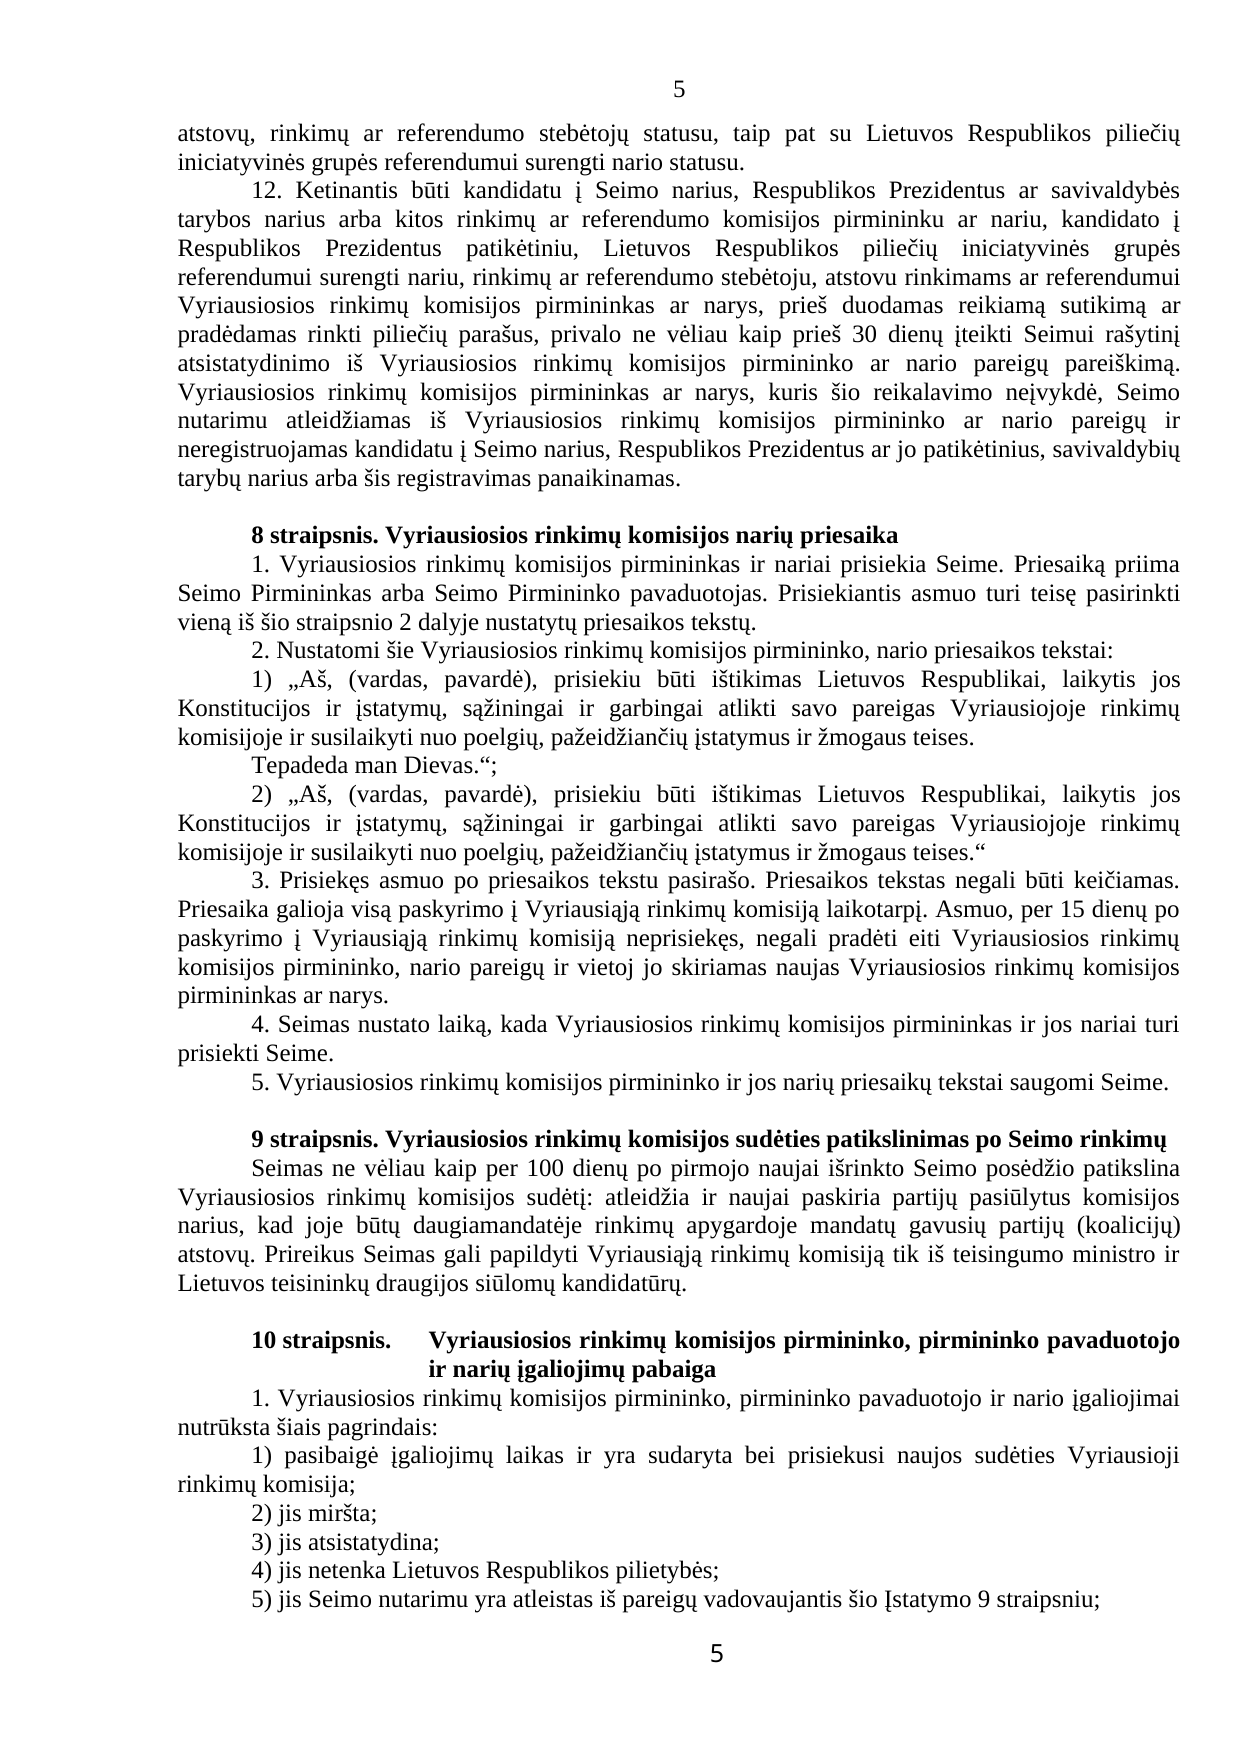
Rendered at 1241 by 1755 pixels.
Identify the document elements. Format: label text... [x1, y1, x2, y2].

text 10 straipsnis. Vyriausiosios rinkimų komisijos pirmininko, pirmininko pavaduotojo ir narių įgaliojimų pabaiga [251, 1326, 1181, 1383]
text 5. Vyriausiosios rinkimų komisijos pirmininko ir jos narių priesaikų tekstai saugomi Seime. [177, 1067, 1181, 1096]
text Seimas ne vėliau kaip per 100 dienų po pirmojo naujai išrinkto Seimo posėdžio patikslina Vyriausiosios rinkimų komisijos sudėtį: atleidžia ir naujai paskiria partijų pasiūlytus komisijos narius, kad joje būtų daugiamandatėje rinkimų apygardoje mandatų gavusių partijų (koalicijų) atstovų. Prireikus Seimas gali papildyti Vyriausiąją rinkimų komisiją tik iš teisingumo ministro ir Lietuvos teisininkų draugijos siūlomų kandidatūrų. [177, 1153, 1181, 1297]
text 2) jis miršta; [177, 1498, 1181, 1527]
text 1) pasibaigė įgaliojimų laikas ir yra sudaryta bei prisiekusi naujos sudėties Vyriausioji rinkimų komisija; [177, 1441, 1181, 1498]
text 1. Vyriausiosios rinkimų komisijos pirmininko, pirmininko pavaduotojo ir nario įgaliojimai nutrūksta šiais pagrindais: [177, 1383, 1181, 1441]
text 3. Prisiekęs asmuo po priesaikos tekstu pasirašo. Priesaikos tekstas negali būti keičiamas. Priesaika galioja visą paskyrimo į Vyriausiąją rinkimų komisiją laikotarpį. Asmuo, per 15 dienų po paskyrimo į Vyriausiąją rinkimų komisiją neprisiekęs, negali pradėti eiti Vyriausiosios rinkimų komisijos pirmininko, nario pareigų ir vietoj jo skiriamas naujas Vyriausiosios rinkimų komisijos pirmininkas ar narys. [177, 866, 1181, 1009]
text 3) jis atsistatydina; [177, 1527, 1181, 1556]
text 1. Vyriausiosios rinkimų komisijos pirmininkas ir nariai prisiekia Seime. Priesaiką priima Seimo Pirmininkas arba Seimo Pirmininko pavaduotojas. Prisiekiantis asmuo turi teisę pasirinkti vieną iš šio straipsnio 2 dalyje nustatytų priesaikos tekstų. [177, 549, 1181, 636]
text 2) „Aš, (vardas, pavardė), prisiekiu būti ištikimas Lietuvos Respublikai, laikytis jos Konstitucijos ir įstatymų, sąžiningai ir garbingai atlikti savo pareigas Vyriausiojoje rinkimų komisijoje ir susilaikyti nuo poelgių, pažeidžiančių įstatymus ir žmogaus teises.“ [177, 779, 1181, 866]
text 5) jis Seimo nutarimu yra atleistas iš pareigų vadovaujantis šio Įstatymo 9 straipsniu; [177, 1584, 1181, 1613]
text 4) jis netenka Lietuvos Respublikos pilietybės; [177, 1556, 1181, 1584]
text 4. Seimas nustato laiką, kada Vyriausiosios rinkimų komisijos pirmininkas ir jos nariai turi prisiekti Seime. [177, 1009, 1181, 1067]
text 12. Ketinantis būti kandidatu į Seimo narius, Respublikos Prezidentus ar savivaldybės tarybos narius arba kitos rinkimų ar referendumo komisijos pirmininku ar nariu, kandidato į Respublikos Prezidentus patikėtiniu, Lietuvos Respublikos piliečių iniciatyvinės grupės referendumui surengti nariu, rinkimų ar referendumo stebėtoju, atstovu rinkimams ar referendumui Vyriausiosios rinkimų komisijos pirmininkas ar narys, prieš duodamas reikiamą sutikimą ar pradėdamas rinkti piliečių parašus, privalo ne vėliau kaip prieš 30 dienų įteikti Seimui rašytinį atsistatydinimo iš Vyriausiosios rinkimų komisijos pirmininko ar nario pareigų pareiškimą. Vyriausiosios rinkimų komisijos pirmininkas ar narys, kuris šio reikalavimo neįvykdė, Seimo nutarimu atleidžiamas iš Vyriausiosios rinkimų komisijos pirmininko ar nario pareigų ir neregistruojamas kandidatu į Seimo narius, Respublikos Prezidentus ar jo patikėtinius, savivaldybių tarybų narius arba šis registravimas panaikinamas. [177, 176, 1181, 492]
text 9 straipsnis. Vyriausiosios rinkimų komisijos sudėties patikslinimas po Seimo rinkimų [251, 1124, 1181, 1153]
text Tepadeda man Dievas.“; [177, 751, 1181, 779]
text 8 straipsnis. Vyriausiosios rinkimų komisijos narių priesaika [177, 521, 1181, 549]
text 2. Nustatomi šie Vyriausiosios rinkimų komisijos pirmininko, nario priesaikos tekstai: [177, 636, 1181, 664]
text 1) „Aš, (vardas, pavardė), prisiekiu būti ištikimas Lietuvos Respublikai, laikytis jos Konstitucijos ir įstatymų, sąžiningai ir garbingai atlikti savo pareigas Vyriausiojoje rinkimų komisijoje ir susilaikyti nuo poelgių, pažeidžiančių įstatymus ir žmogaus teises. [177, 664, 1181, 751]
text atstovų, rinkimų ar referendumo stebėtojų statusu, taip pat su Lietuvos Respublikos piliečių iniciatyvinės grupės referendumui surengti nario statusu. [177, 118, 1181, 176]
